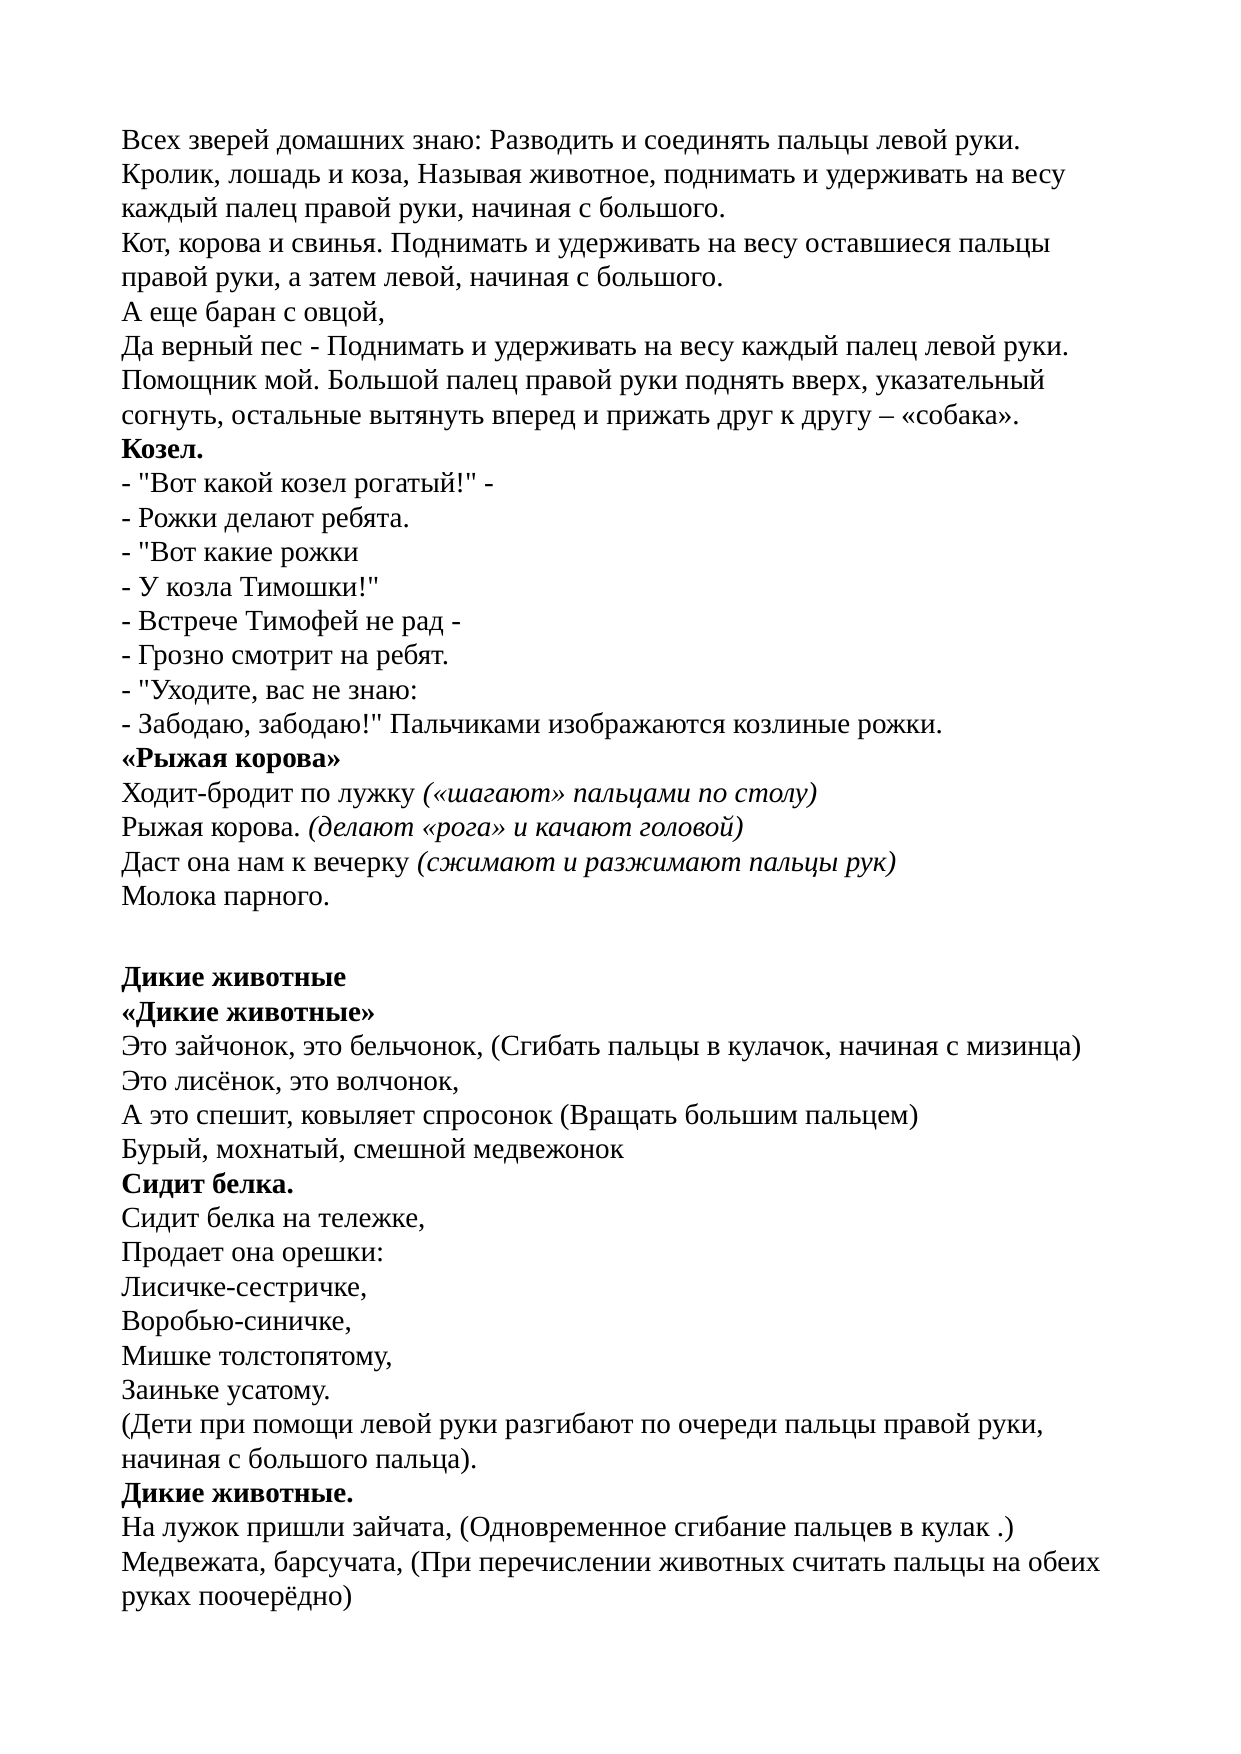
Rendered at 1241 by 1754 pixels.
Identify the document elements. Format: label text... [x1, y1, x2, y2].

table_header Дикие животные «Дикие животные» Это зайчонок, это бельчонок, (Сгибать пальцы в кулачок, начиная с мизинца) Это лисёнок, это волчонок, А это спешит, ковыляет спросонок (Вращать большим пальцем) Бурый, мохнатый, смешной медвежонок Сидит белка. Сидит белка на тележке, Продает она орешки: Лисичке-сестричке, Воробью-синичке, Мишке толстопятому, Заиньке усатому. (Дети при помощи левой руки разгибают по очереди пальцы правой руки, начиная с большого пальца). Дикие животные. На лужок пришли зайчата, (Одновременное сгибание пальцев в кулак .) Медвежата, барсучата, (При перечислении животных считать пальцы на обеих руках поочерёдно) [118, 956, 1122, 1615]
table_cell Всех зверей домашних знаю: Разводить и соединять пальцы левой руки. Кролик, лошадь и коза, Называя животное, поднимать и удерживать на весу каждый палец правой руки, начиная с большого. Кот, корова и свинья. Поднимать и удерживать на весу оставшиеся пальцы правой руки, а затем левой, начиная с большого. А еще баран с овцой, Да верный пес - Поднимать и удерживать на весу каждый палец левой руки. Помощник мой. Большой палец правой руки поднять вверх, указательный согнуть, остальные вытянуть вперед и прижать друг к другу – «собака». Козел. - "Вот какой козел рогатый!" - - Рожки делают ребята. - "Вот какие рожки - У козла Тимошки!" - Встрече Тимофей не рад - - Грозно смотрит на ребят. - "Уходите, вас не знаю: - Забодаю, забодаю!" Пальчиками изображаются козлиные рожки. «Рыжая корова» Ходит-бродит по лужку («шагают» пальцами по столу) Рыжая корова. (делают «рога» и качают головой) Даст она нам к вечерку (сжимают и разжимают пальцы рук) Молока парного. [118, 118, 1123, 914]
